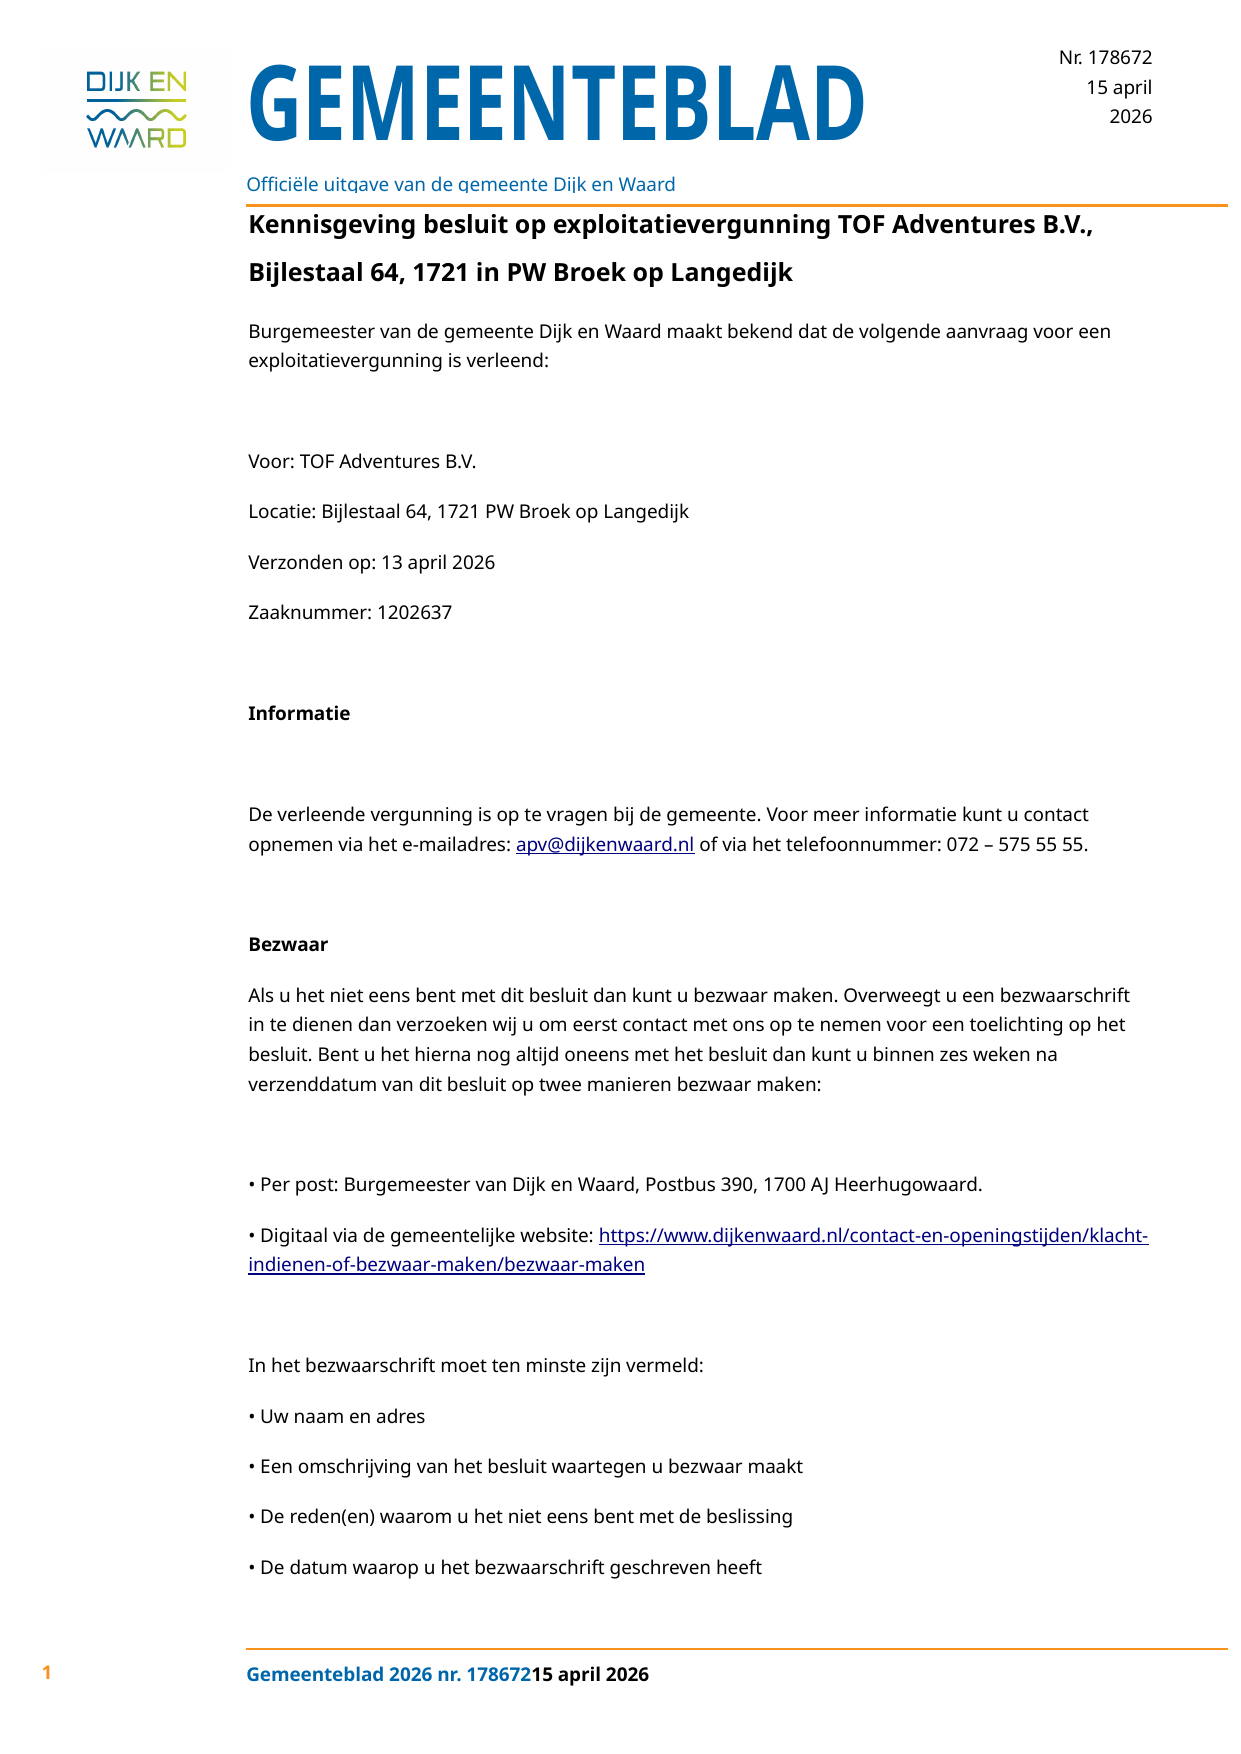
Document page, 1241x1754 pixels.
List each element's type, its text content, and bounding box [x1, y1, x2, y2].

text • Uw naam en adres [248, 1403, 1152, 1429]
text Voor: TOF Adventures B.V. [248, 448, 1152, 474]
text Verzonden op: 13 april 2026 [248, 549, 1152, 575]
text Bezwaar [248, 932, 1152, 957]
text Kennisgeving besluit op exploitatievergunning TOF Adventures B.V., Bijlestaal 64, 1721 in PW Broek op Langedijk [248, 207, 1152, 288]
text Zaaknummer: 1202637 [248, 599, 1152, 625]
text De verleende vergunning is op te vragen bij de gemeente. Voor meer informatie kunt u contact opnemen via het e-mailadres: apv@dijkenwaard.nl of via het telefoonnummer: 072 – 575 55 55. [248, 801, 1152, 857]
text • De reden(en) waarom u het niet eens bent met de beslissing [248, 1504, 1152, 1529]
picture [41, 47, 231, 172]
text Informatie [248, 700, 1152, 726]
text Burgemeester van de gemeente Dijk en Waard maakt bekend dat de volgende aanvraag voor een exploitatievergunning is verleend: [248, 318, 1152, 373]
text • Een omschrijving van het besluit waartegen u bezwaar maakt [248, 1453, 1152, 1479]
text • De datum waarop u het bezwaarschrift geschreven heeft [248, 1554, 1152, 1580]
text • Per post: Burgemeester van Dijk en Waard, Postbus 390, 1700 AJ Heerhugowaard. [248, 1172, 1152, 1197]
text • Digitaal via de gemeentelijke website: https://www.dijkenwaard.nl/contact-en-openingstijden/klacht-indienen-of-bezwaar-maken/bezwaar-maken [248, 1222, 1152, 1277]
text In het bezwaarschrift moet ten minste zijn vermeld: [248, 1352, 1152, 1378]
text Locatie: Bijlestaal 64, 1721 PW Broek op Langedijk [248, 499, 1152, 524]
text Als u het niet eens bent met dit besluit dan kunt u bezwaar maken. Overweegt u een bezwaarschrift in te dienen dan verzoeken wij u om eerst contact met ons op te nemen voor een toelichting op het besluit. Bent u het hierna nog altijd oneens met het besluit dan kunt u binnen zes weken na verzenddatum van dit besluit op twee manieren bezwaar maken: [248, 982, 1152, 1097]
